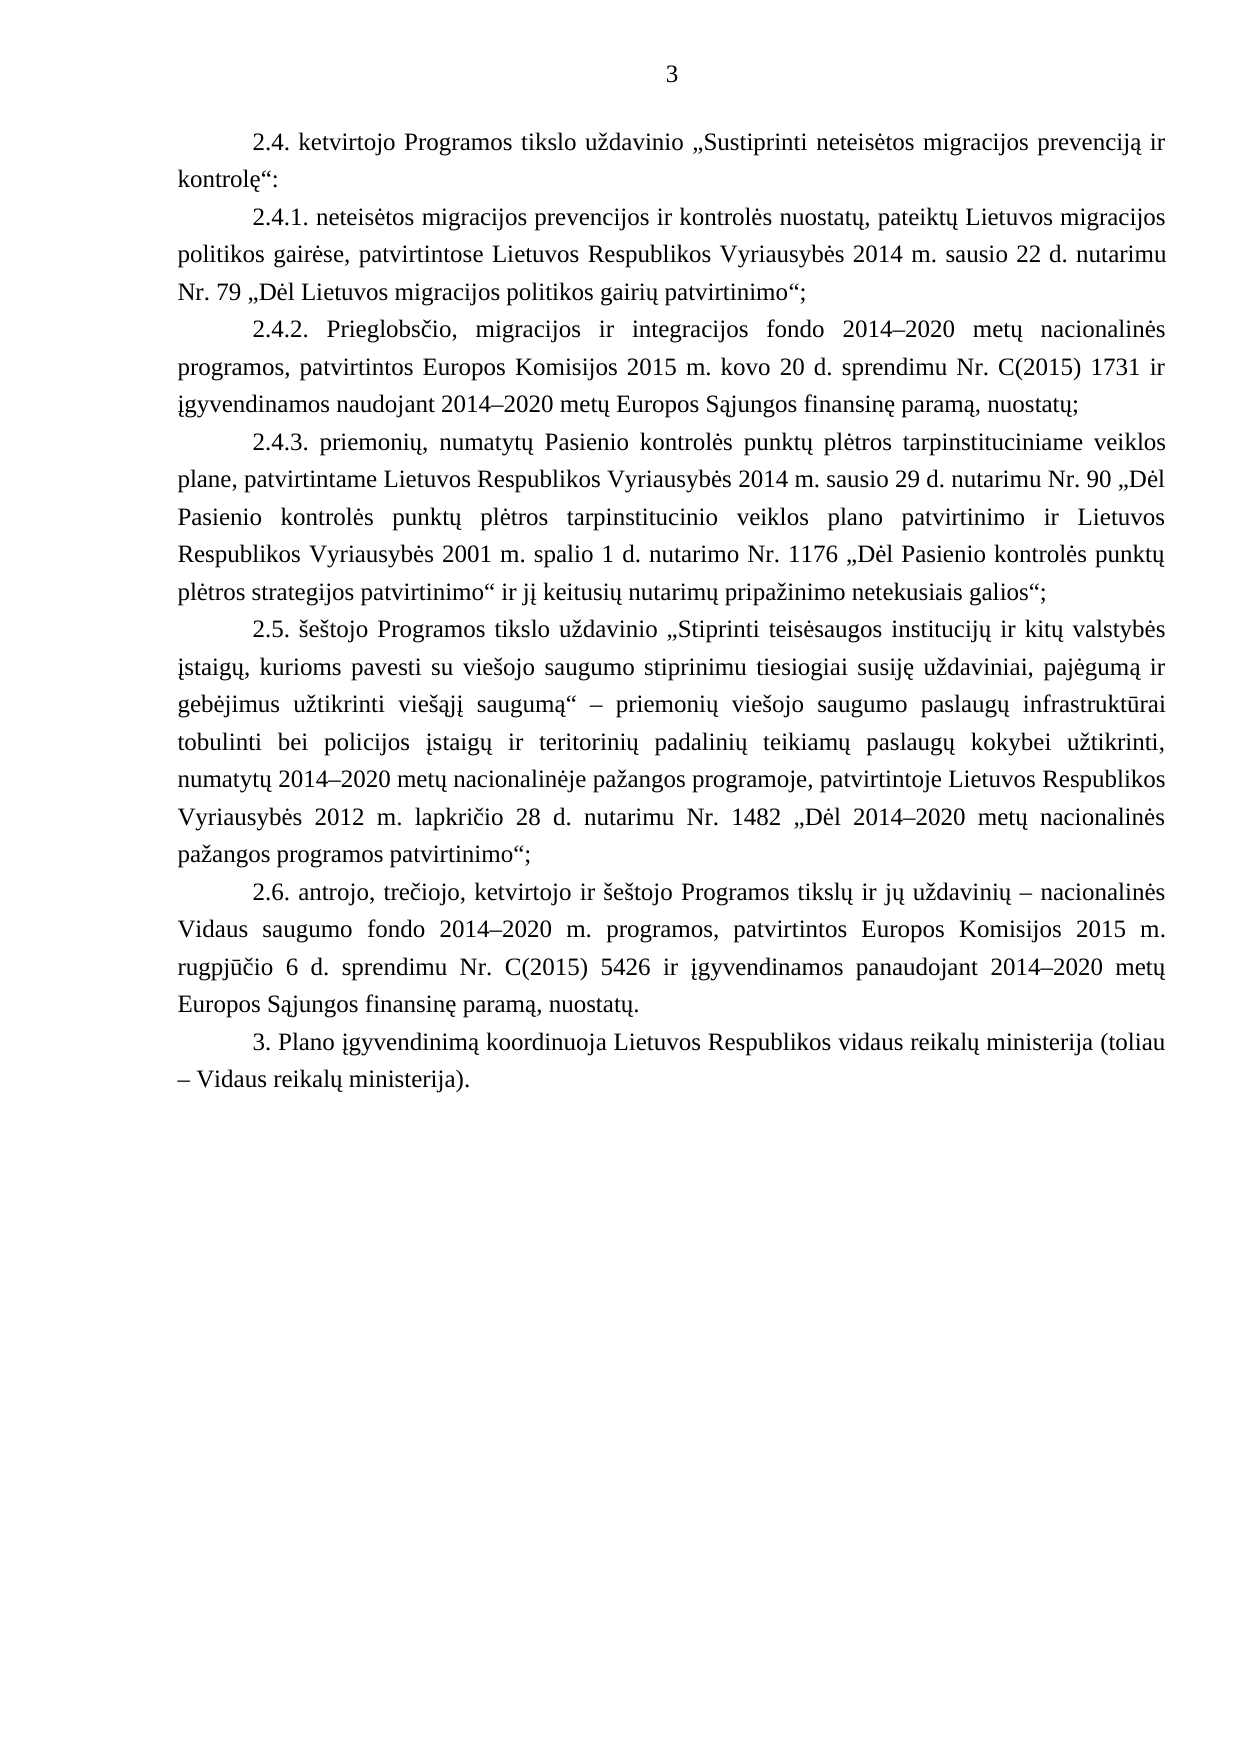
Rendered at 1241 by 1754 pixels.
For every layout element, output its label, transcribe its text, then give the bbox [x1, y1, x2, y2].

text 2.6. antrojo, trečiojo, ketvirtojo ir šeštojo Programos tikslų ir jų uždavinių – nacionalinės Vidaus saugumo fondo 2014–2020 m. programos, patvirtintos Europos Komisijos 2015 m. rugpjūčio 6 d. sprendimu Nr. C(2015) 5426 ir įgyvendinamos panaudojant 2014–2020 metų Europos Sąjungos finansinę paramą, nuostatų. [177, 868, 1166, 1018]
text 3. Plano įgyvendinimą koordinuoja Lietuvos Respublikos vidaus reikalų ministerija (toliau – Vidaus reikalų ministerija). [177, 1018, 1166, 1093]
text 2.4. ketvirtojo Programos tikslo uždavinio „Sustiprinti neteisėtos migracijos prevenciją ir kontrolę“: [177, 118, 1166, 193]
text 2.4.3. priemonių, numatytų Pasienio kontrolės punktų plėtros tarpinstituciniame veiklos plane, patvirtintame Lietuvos Respublikos Vyriausybės 2014 m. sausio 29 d. nutarimu Nr. 90 „Dėl Pasienio kontrolės punktų plėtros tarpinstitucinio veiklos plano patvirtinimo ir Lietuvos Respublikos Vyriausybės 2001 m. spalio 1 d. nutarimo Nr. 1176 „Dėl Pasienio kontrolės punktų plėtros strategijos patvirtinimo“ ir jį keitusių nutarimų pripažinimo netekusiais galios“; [177, 418, 1166, 606]
text 2.4.1. neteisėtos migracijos prevencijos ir kontrolės nuostatų, pateiktų Lietuvos migracijos politikos gairėse, patvirtintose Lietuvos Respublikos Vyriausybės 2014 m. sausio 22 d. nutarimu Nr. 79 „Dėl Lietuvos migracijos politikos gairių patvirtinimo“; [177, 193, 1166, 306]
text 2.4.2. Prieglobsčio, migracijos ir integracijos fondo 2014–2020 metų nacionalinės programos, patvirtintos Europos Komisijos 2015 m. kovo 20 d. sprendimu Nr. C(2015) 1731 ir įgyvendinamos naudojant 2014–2020 metų Europos Sąjungos finansinę paramą, nuostatų; [177, 306, 1166, 418]
text 2.5. šeštojo Programos tikslo uždavinio „Stiprinti teisėsaugos institucijų ir kitų valstybės įstaigų, kurioms pavesti su viešojo saugumo stiprinimu tiesiogiai susiję uždaviniai, pajėgumą ir gebėjimus užtikrinti viešąjį saugumą“ – priemonių viešojo saugumo paslaugų infrastruktūrai tobulinti bei policijos įstaigų ir teritorinių padalinių teikiamų paslaugų kokybei užtikrinti, numatytų 2014–2020 metų nacionalinėje pažangos programoje, patvirtintoje Lietuvos Respublikos Vyriausybės 2012 m. lapkričio 28 d. nutarimu Nr. 1482 „Dėl 2014–2020 metų nacionalinės pažangos programos patvirtinimo“; [177, 606, 1166, 868]
